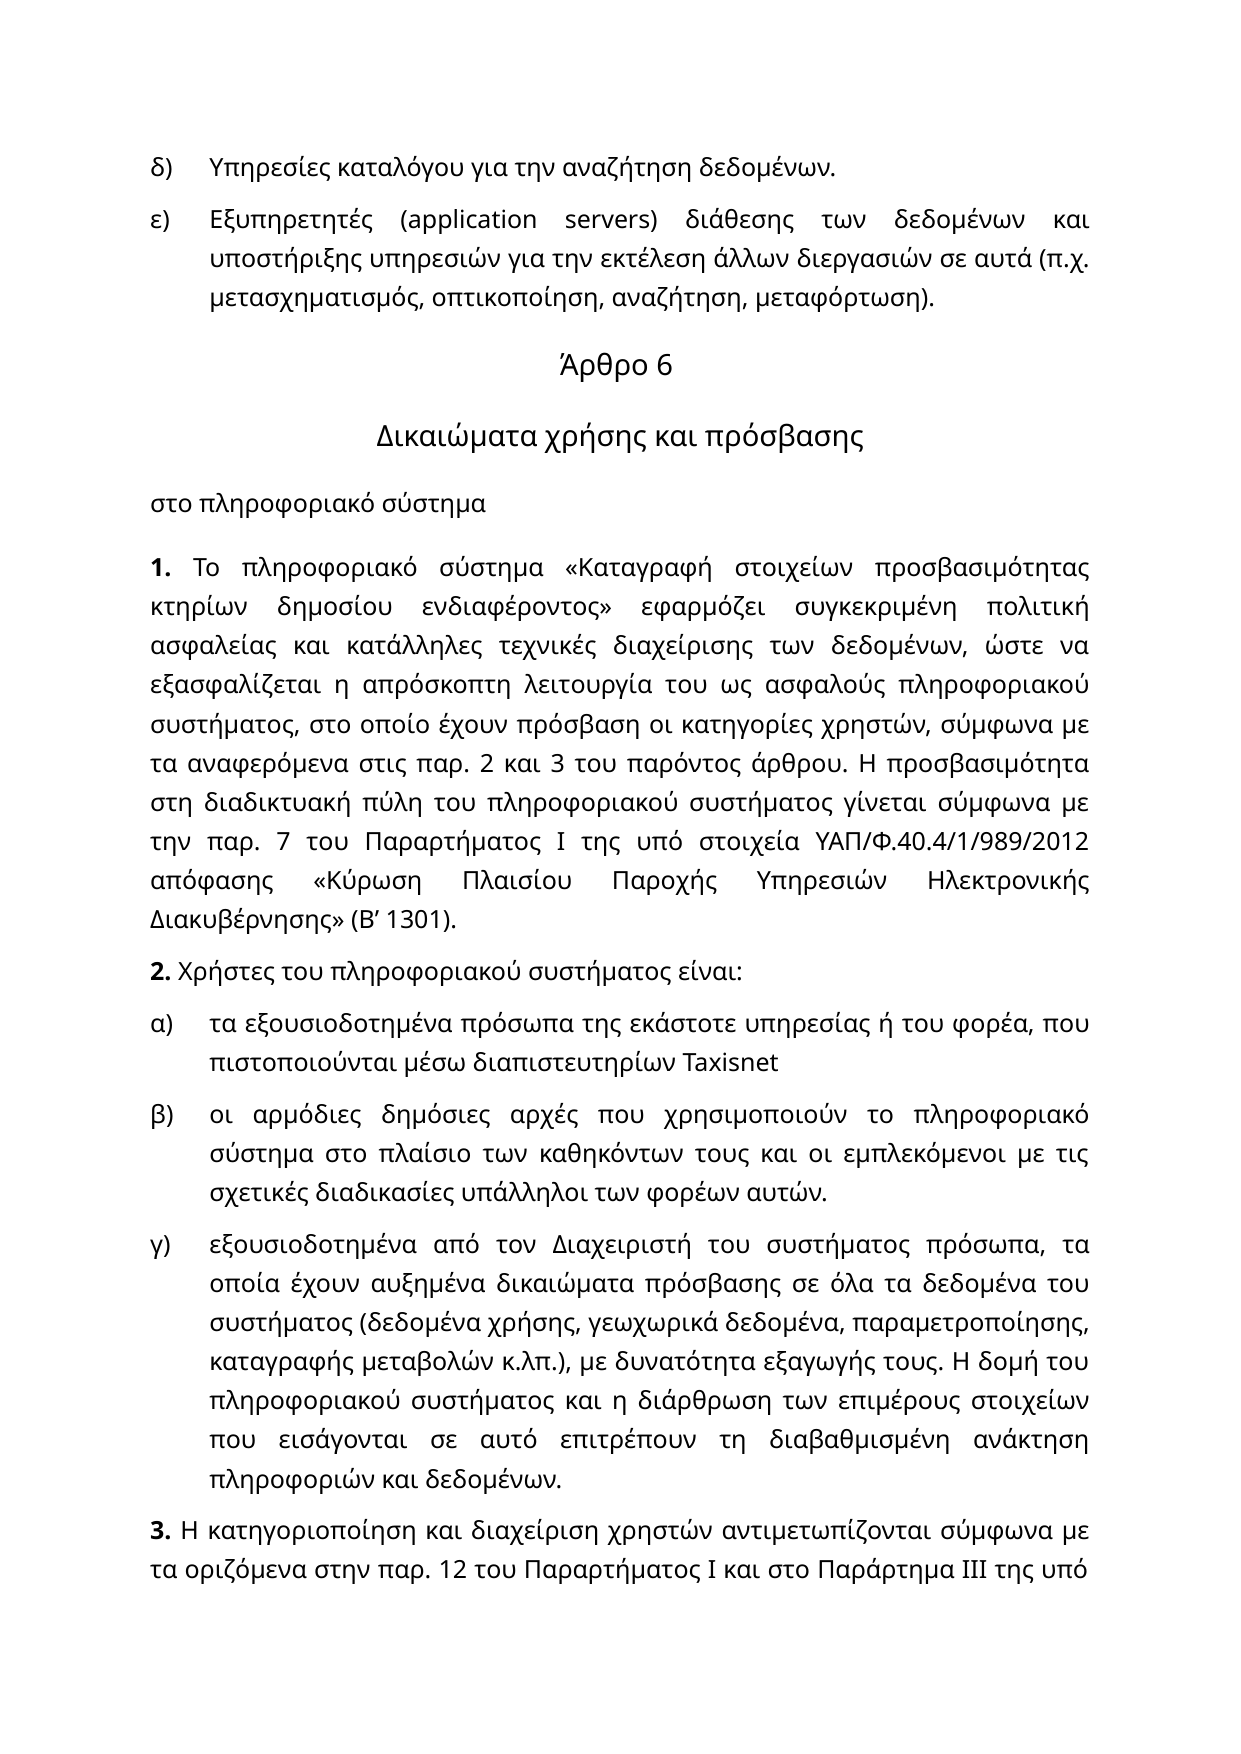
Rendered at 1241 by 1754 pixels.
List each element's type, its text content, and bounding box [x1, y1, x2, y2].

list α) τα εξουσιοδοτημένα πρόσωπα της εκάστοτε υπηρεσίας ή του φορέα, που πιστοποιούνται μέσω διαπιστευτηρίων Taxisnet [150, 1005, 1090, 1079]
subtitle Άρθρο 6 [150, 344, 1090, 384]
text 3. Η κατηγοριοποίηση και διαχείριση χρηστών αντιμετωπίζονται σύμφωνα με τα οριζόμενα στην παρ. 12 του Παραρτήματος Ι και στο Παράρτημα ΙΙΙ της υπό [150, 1513, 1090, 1586]
list δ) Υπηρεσίες καταλόγου για την αναζήτηση δεδομένων. [150, 150, 1090, 184]
list β) οι αρμόδιες δημόσιες αρχές που χρησιμοποιούν το πληροφοριακό σύστημα στο πλαίσιο των καθηκόντων τους και οι εμπλεκόμενοι με τις σχετικές διαδικασίες υπάλληλοι των φορέων αυτών. [150, 1096, 1090, 1209]
subtitle Δικαιώματα χρήσης και πρόσβασης [150, 415, 1090, 454]
text 1. Το πληροφοριακό σύστημα «Καταγραφή στοιχείων προσβασιμότητας κτηρίων δημοσίου ενδιαφέροντος» εφαρμόζει συγκεκριμένη πολιτική ασφαλείας και κατάλληλες τεχνικές διαχείρισης των δεδομένων, ώστε να εξασφαλίζεται η απρόσκοπτη λειτουργία του ως ασφαλούς πληροφοριακού συστήματος, στο οποίο έχουν πρόσβαση οι κατηγορίες χρηστών, σύμφωνα με τα αναφερόμενα στις παρ. 2 και 3 του παρόντος άρθρου. Η προσβασιμότητα στη διαδικτυακή πύλη του πληροφοριακού συστήματος γίνεται σύμφωνα με την παρ. 7 του Παραρτήματος Ι της υπό στοιχεία ΥΑΠ/Φ.40.4/1/989/2012 απόφασης «Κύρωση Πλαισίου Παροχής Υπηρεσιών Ηλεκτρονικής Διακυβέρνησης» (Β’ 1301). [150, 549, 1090, 936]
list γ) εξουσιοδοτημένα από τον Διαχειριστή του συστήματος πρόσωπα, τα οποία έχουν αυξημένα δικαιώματα πρόσβασης σε όλα τα δεδομένα του συστήματος (δεδομένα χρήσης, γεωχωρικά δεδομένα, παραμετροποίησης, καταγραφής μεταβολών κ.λπ.), με δυνατότητα εξαγωγής τους. Η δομή του πληροφοριακού συστήματος και η διάρθρωση των επιμέρους στοιχείων που εισάγονται σε αυτό επιτρέπουν τη διαβαθμισμένη ανάκτηση πληροφοριών και δεδομένων. [150, 1226, 1090, 1495]
text στο πληροφοριακό σύστημα [150, 485, 1090, 519]
list ε) Εξυπηρετητές (application servers) διάθεσης των δεδομένων και υποστήριξης υπηρεσιών για την εκτέλεση άλλων διεργασιών σε αυτά (π.χ. μετασχηματισμός, οπτικοποίηση, αναζήτηση, μεταφόρτωση). [150, 202, 1090, 314]
text 2. Χρήστες του πληροφοριακού συστήματος είναι: [150, 954, 1090, 988]
